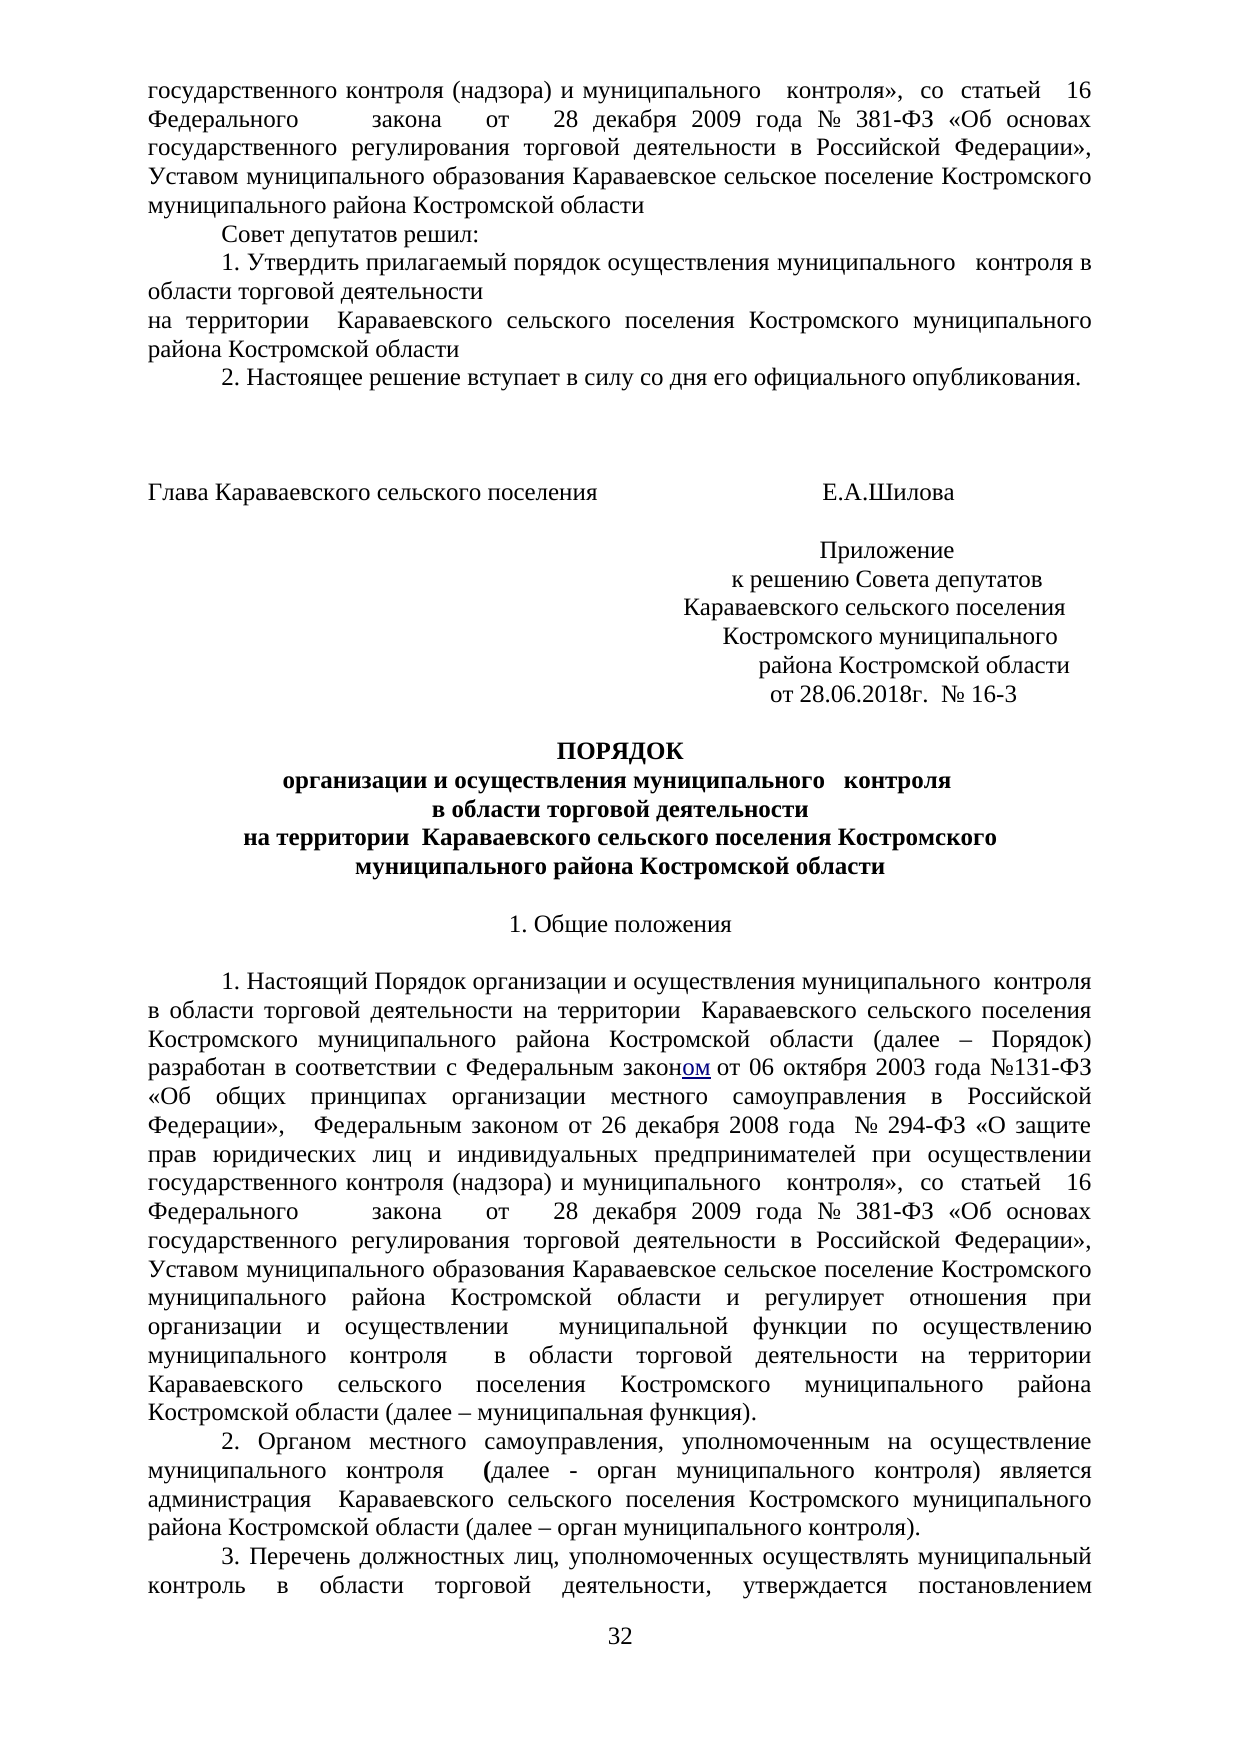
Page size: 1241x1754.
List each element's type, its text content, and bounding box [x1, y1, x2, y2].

text 2. Настоящее решение вступает в силу со дня его официального опубликования. [148, 362, 1092, 391]
text Глава Караваевского сельского поселения Е.А.Шилова [148, 477, 1092, 506]
text 1. Общие положения [148, 909, 1092, 937]
text организации и осуществления муниципального контроля [148, 765, 1092, 794]
text Совет депутатов решил: [148, 219, 1092, 247]
text от 28.06.2018г. № 16-3 [148, 679, 1092, 707]
text Костромского муниципального района Костромской области [148, 621, 1092, 679]
text 1. Утвердить прилагаемый порядок осуществления муниципального контроля в области торговой деятельности [148, 247, 1092, 305]
text на территории Караваевского сельского поселения Костромского муниципального района Костромской области [148, 305, 1092, 362]
text Приложение [148, 535, 1092, 564]
text в области торговой деятельности [148, 794, 1092, 822]
text 3. Перечень должностных лиц, уполномоченных осуществлять муниципальный контроль в области торговой деятельности, утверждается постановлением [148, 1541, 1092, 1599]
text государственного контроля (надзора) и муниципального контроля», со статьей 16 Федерального закона от 28 декабря 2009 года № 381-ФЗ «Об основах государственного регулирования торговой деятельности в Российской Федерации», Уставом муниципального образования Караваевское сельское поселение Костромского муниципального района Костромской области [148, 75, 1092, 219]
text ПОРЯДОК [148, 736, 1092, 765]
text 1. Настоящий Порядок организации и осуществления муниципального контроля в области торговой деятельности на территории Караваевского сельского поселения Костромского муниципального района Костромской области (далее – Порядок) разработан в соответствии с Федеральным законом от 06 октября 2003 года №131-ФЗ «Об общих принципах организации местного самоуправления в Российской Федерации», Федеральным законом от 26 декабря 2008 года № 294-ФЗ «О защите прав юридических лиц и индивидуальных предпринимателей при осуществлении государственного контроля (надзора) и муниципального контроля», со статьей 16 Федерального закона от 28 декабря 2009 года № 381-ФЗ «Об основах государственного регулирования торговой деятельности в Российской Федерации», Уставом муниципального образования Караваевское сельское поселение Костромского муниципального района Костромской области и регулирует отношения при организации и осуществлении муниципальной функции по осуществлению муниципального контроля в области торговой деятельности на территории Караваевского сельского поселения Костромского муниципального района Костромской области (далее – муниципальная функция). [148, 966, 1092, 1426]
text к решению Совета депутатов Караваевского сельского поселения [148, 564, 1092, 621]
text на территории Караваевского сельского поселения Костромского муниципального района Костромской области [148, 822, 1092, 880]
text 2. Органом местного самоуправления, уполномоченным на осуществление муниципального контроля (далее - орган муниципального контроля) является администрация Караваевского сельского поселения Костромского муниципального района Костромской области (далее – орган муниципального контроля). [148, 1426, 1092, 1541]
